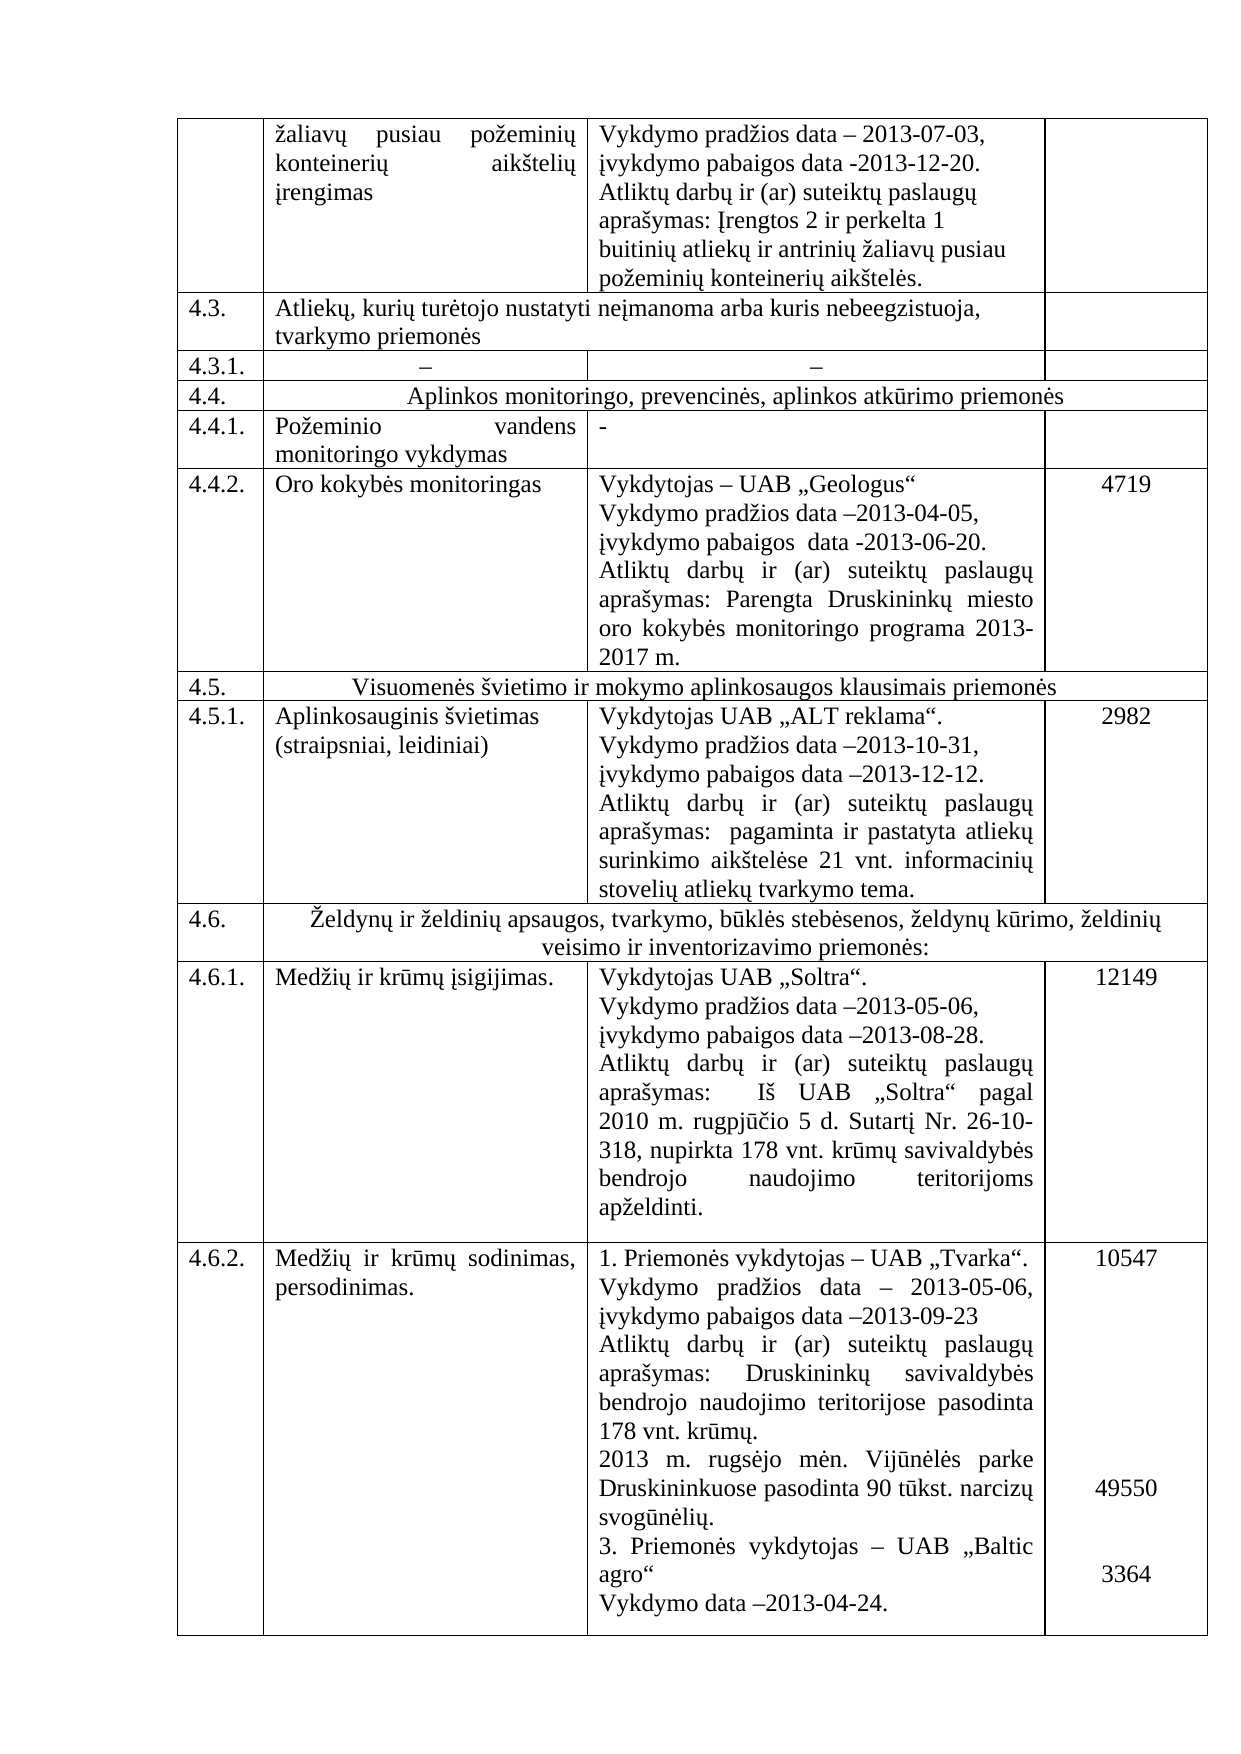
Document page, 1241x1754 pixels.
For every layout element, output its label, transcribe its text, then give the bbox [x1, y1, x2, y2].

table_cell Vykdytojas – UAB „Geologus“ Vykdymo pradžios data –2013-04-05, įvykdymo pabaigos data -2013-06-20. Atliktų darbų ir (ar) suteiktų paslaugų aprašymas: Parengta Druskininkų miesto oro kokybės monitoringo programa 2013-2017 m. [588, 469, 1044, 671]
table_cell 10547 49550 3364 [1046, 1243, 1207, 1635]
table_cell Aplinkosauginis švietimas (straipsniai, leidiniai) [264, 701, 587, 903]
table_cell [1046, 351, 1207, 380]
table_cell Visuomenės švietimo ir mokymo aplinkosaugos klausimais priemonės [264, 672, 1207, 700]
table_cell [178, 119, 263, 292]
table_cell 4.6.1. [178, 962, 263, 1242]
table_cell Aplinkos monitoringo, prevencinės, aplinkos atkūrimo priemonės [264, 381, 1207, 410]
table_cell – [588, 351, 1044, 380]
table_cell Vykdytojas UAB „ALT reklama“. Vykdymo pradžios data –2013-10-31, įvykdymo pabaigos data –2013-12-12. Atliktų darbų ir (ar) suteiktų paslaugų aprašymas: pagaminta ir pastatyta atliekų surinkimo aikštelėse 21 vnt. informacinių stovelių atliekų tvarkymo tema. [588, 701, 1044, 903]
table_cell [1046, 411, 1207, 468]
table_cell 4.5.1. [178, 701, 263, 903]
table_cell Atliekų, kurių turėtojo nustatyti neįmanoma arba kuris nebeegzistuoja, tvarkymo priemonės [264, 293, 1044, 350]
table_cell - [588, 411, 1044, 468]
table_cell Vykdytojas UAB „Soltra“. Vykdymo pradžios data –2013-05-06, įvykdymo pabaigos data –2013-08-28. Atliktų darbų ir (ar) suteiktų paslaugų aprašymas: Iš UAB „Soltra“ pagal 2010 m. rugpjūčio 5 d. Sutartį Nr. 26-10-318, nupirkta 178 vnt. krūmų savivaldybės bendrojo naudojimo teritorijoms apželdinti. [588, 962, 1044, 1242]
table_cell 2982 [1046, 701, 1207, 903]
table_cell Medžių ir krūmų sodinimas, persodinimas. [264, 1243, 587, 1635]
table_cell 4.5. [178, 672, 263, 700]
table_cell [1046, 119, 1207, 292]
table_cell Oro kokybės monitoringas [264, 469, 587, 671]
table_cell 1. Priemonės vykdytojas – UAB „Tvarka“. Vykdymo pradžios data – 2013-05-06, įvykdymo pabaigos data –2013-09-23 Atliktų darbų ir (ar) suteiktų paslaugų aprašymas: Druskininkų savivaldybės bendrojo naudojimo teritorijose pasodinta 178 vnt. krūmų. 2013 m. rugsėjo mėn. Vijūnėlės parke Druskininkuose pasodinta 90 tūkst. narcizų svogūnėlių. 3. Priemonės vykdytojas – UAB „Baltic agro“ Vykdymo data –2013-04-24. [588, 1243, 1044, 1635]
table_cell Požeminio vandens monitoringo vykdymas [264, 411, 587, 468]
table_cell žaliavų pusiau požeminių konteinerių aikštelių įrengimas [264, 119, 587, 292]
table_cell 4.4.1. [178, 411, 263, 468]
table_cell 4719 [1046, 469, 1207, 671]
table_cell 4.4. [178, 381, 263, 410]
table_cell – [264, 351, 587, 380]
table_cell [1046, 293, 1207, 350]
table_cell 4.6.2. [178, 1243, 263, 1635]
table_cell Želdynų ir želdinių apsaugos, tvarkymo, būklės stebėsenos, želdynų kūrimo, želdinių veisimo ir inventorizavimo priemonės: [264, 904, 1207, 961]
table_cell 4.4.2. [178, 469, 263, 671]
table_cell 4.3. [178, 293, 263, 350]
table_cell Vykdymo pradžios data – 2013-07-03, įvykdymo pabaigos data -2013-12-20. Atliktų darbų ir (ar) suteiktų paslaugų aprašymas: Įrengtos 2 ir perkelta 1 buitinių atliekų ir antrinių žaliavų pusiau požeminių konteinerių aikštelės. [588, 119, 1044, 292]
table_cell 12149 [1046, 962, 1207, 1242]
table_cell Medžių ir krūmų įsigijimas. [264, 962, 587, 1242]
table_cell 4.6. [178, 904, 263, 961]
table_cell 4.3.1. [178, 351, 263, 380]
